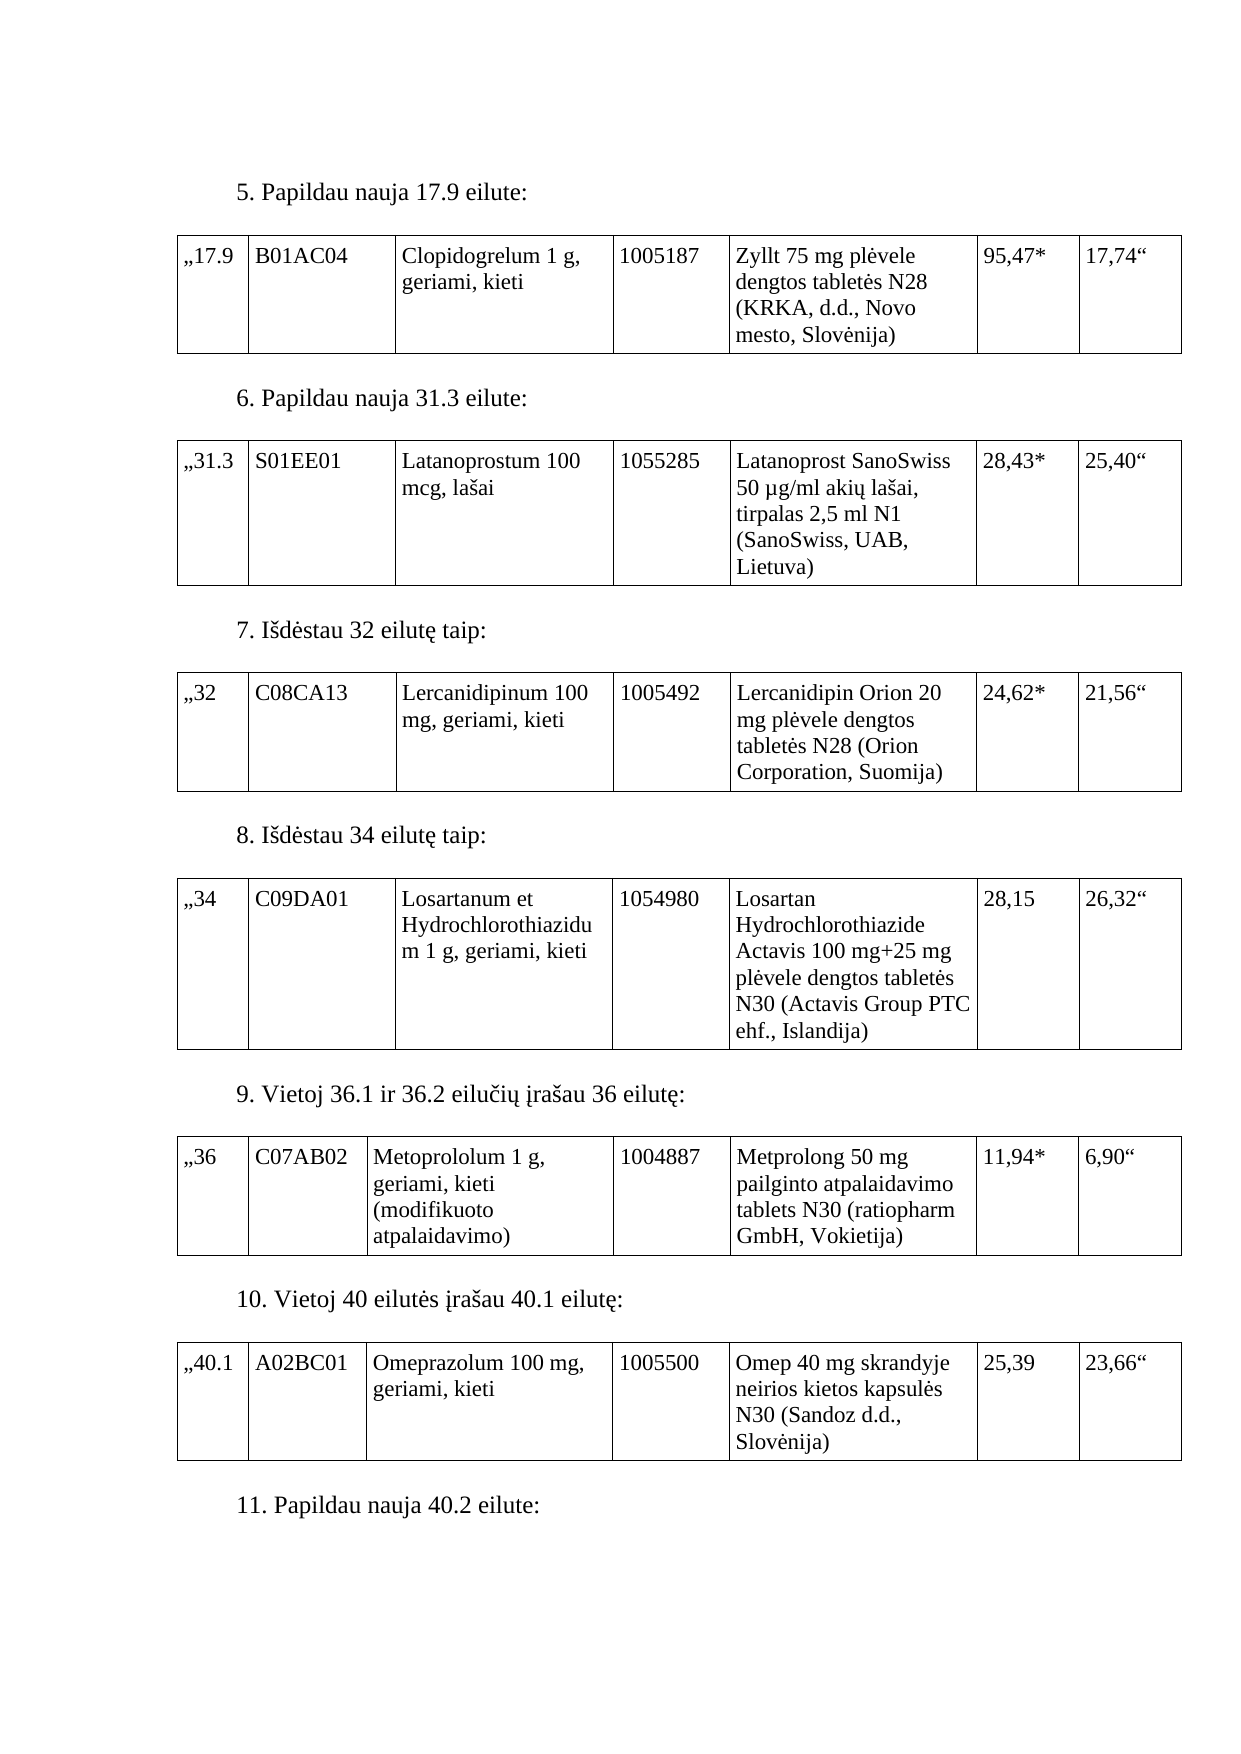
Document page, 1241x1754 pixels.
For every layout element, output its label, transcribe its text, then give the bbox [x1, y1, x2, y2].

table_header 17,74“ [1080, 236, 1181, 353]
table_header C08CA13 [249, 673, 396, 791]
table_header Latanoprost SanoSwiss 50 µg/ml akių lašai, tirpalas 2,5 ml N1 (SanoSwiss, UAB, Lietuva) [731, 441, 976, 585]
table_header „32 [178, 673, 248, 791]
table_header 25,39 [978, 1343, 1079, 1460]
table_header Metoprololum 1 g, geriami, kieti (modifikuoto atpalaidavimo) [368, 1137, 613, 1254]
table_header 28,43* [977, 441, 1078, 585]
table_header Losartanum et Hydrochlorothiazidum 1 g, geriami, kieti [396, 879, 612, 1049]
table_header 24,62* [977, 673, 1078, 791]
table_header 1005492 [614, 673, 730, 791]
table_header 1004887 [614, 1137, 730, 1254]
table_header 1054980 [613, 879, 729, 1049]
table_header Latanoprostum 100 mcg, lašai [396, 441, 613, 585]
text 10. Vietoj 40 eilutės įrašau 40.1 eilutę: [177, 1284, 1181, 1313]
table_header A02BC01 [249, 1343, 366, 1460]
table_header 25,40“ [1079, 441, 1181, 585]
table_header C07AB02 [249, 1137, 367, 1254]
text 7. Išdėstau 32 eilutę taip: [177, 615, 1181, 643]
table_header 28,15 [978, 879, 1079, 1049]
table_header Zyllt 75 mg plėvele dengtos tabletės N28 (KRKA, d.d., Novo mesto, Slovėnija) [730, 236, 977, 353]
table_header „17.9 [178, 236, 248, 353]
table_header Metprolong 50 mg pailginto atpalaidavimo tablets N30 (ratiopharm GmbH, Vokietija) [731, 1137, 976, 1254]
table_header „40.1 [178, 1343, 248, 1460]
text 9. Vietoj 36.1 ir 36.2 eilučių įrašau 36 eilutę: [177, 1079, 1181, 1107]
table_header 26,32“ [1080, 879, 1181, 1049]
table_header 1055285 [614, 441, 730, 585]
table_header B01AC04 [249, 236, 395, 353]
text 5. Papildau nauja 17.9 eilute: [177, 177, 1181, 206]
table_header 23,66“ [1080, 1343, 1181, 1460]
table_header Clopidogrelum 1 g, geriami, kieti [396, 236, 613, 353]
table_header Lercanidipinum 100 mg, geriami, kieti [397, 673, 613, 791]
table_header Omeprazolum 100 mg, geriami, kieti [367, 1343, 612, 1460]
table_header S01EE01 [249, 441, 395, 585]
table_header „31.3 [178, 441, 248, 585]
table_header Omep 40 mg skrandyje neirios kietos kapsulės N30 (Sandoz d.d., Slovėnija) [730, 1343, 977, 1460]
table_header 21,56“ [1079, 673, 1181, 791]
table_header C09DA01 [249, 879, 395, 1049]
table_header „34 [178, 879, 248, 1049]
table_header 1005187 [614, 236, 729, 353]
table_header Losartan Hydrochlorothiazide Actavis 100 mg+25 mg plėvele dengtos tabletės N30 (Actavis Group PTC ehf., Islandija) [730, 879, 977, 1049]
table_header 1005500 [613, 1343, 729, 1460]
table_header 95,47* [978, 236, 1079, 353]
table_header 11,94* [977, 1137, 1078, 1254]
text 11. Papildau nauja 40.2 eilute: [177, 1490, 1181, 1519]
text 8. Išdėstau 34 eilutę taip: [177, 820, 1181, 849]
table_header 6,90“ [1079, 1137, 1181, 1254]
table_header Lercanidipin Orion 20 mg plėvele dengtos tabletės N28 (Orion Corporation, Suomija) [731, 673, 976, 791]
table_header „36 [178, 1137, 248, 1254]
text 6. Papildau nauja 31.3 eilute: [177, 383, 1181, 412]
